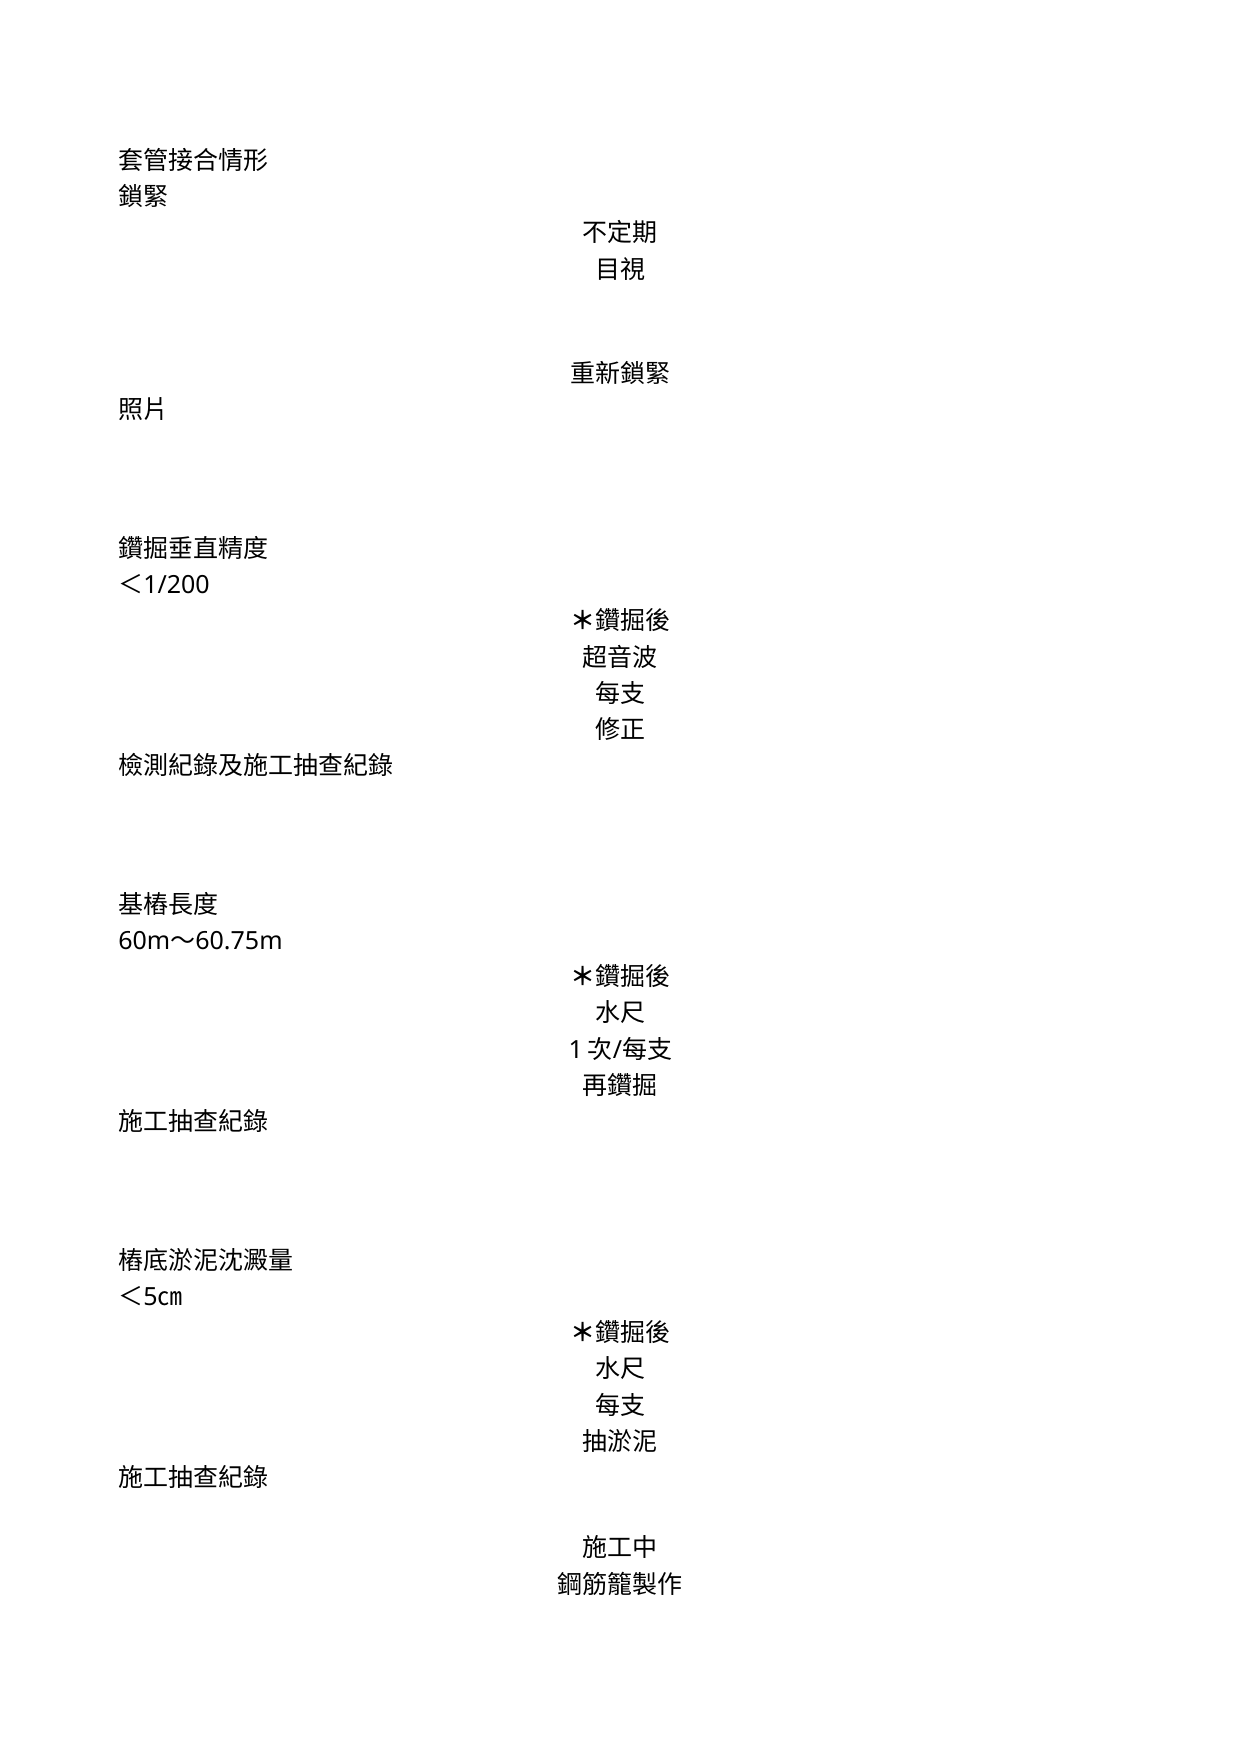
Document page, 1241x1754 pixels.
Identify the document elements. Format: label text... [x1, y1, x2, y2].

text 1次/每支 [118, 1029, 1122, 1065]
text ＊鑽掘後 [118, 957, 1122, 993]
text 施工中 [130, 1528, 1110, 1564]
text 抽淤泥 [118, 1421, 1122, 1458]
text ＊鑽掘後 [118, 1313, 1122, 1349]
text 鋼筋籠製作 [118, 1564, 1122, 1600]
text 再鑽掘 [118, 1065, 1122, 1102]
text 施工抽查紀錄 [118, 1102, 1116, 1138]
text 超音波 [118, 637, 1122, 673]
text 水尺 [118, 993, 1122, 1029]
text 不定期 [118, 213, 1122, 249]
text 目視 [118, 249, 1122, 285]
text ＊鑽掘後 [118, 601, 1122, 637]
text 水尺 [118, 1349, 1122, 1385]
text ＜1/200 [118, 564, 1122, 601]
text 施工抽查紀錄 [118, 1458, 1116, 1494]
text 套管接合情形 [118, 140, 1122, 177]
text ＜5㎝ [118, 1276, 1122, 1313]
text 重新鎖緊 [118, 353, 1122, 390]
text 每支 [118, 673, 1122, 709]
text 鑽掘垂直精度 [118, 528, 1122, 564]
text 樁底淤泥沈澱量 [118, 1240, 1122, 1276]
text 每支 [118, 1385, 1122, 1421]
text 照片 [118, 390, 1116, 426]
text 鎖緊 [118, 177, 1122, 213]
text 基樁長度 [118, 884, 1122, 920]
text 檢測紀錄及施工抽查紀錄 [118, 746, 1116, 782]
text 修正 [118, 709, 1122, 746]
text 60m〜60.75m [118, 920, 1122, 957]
